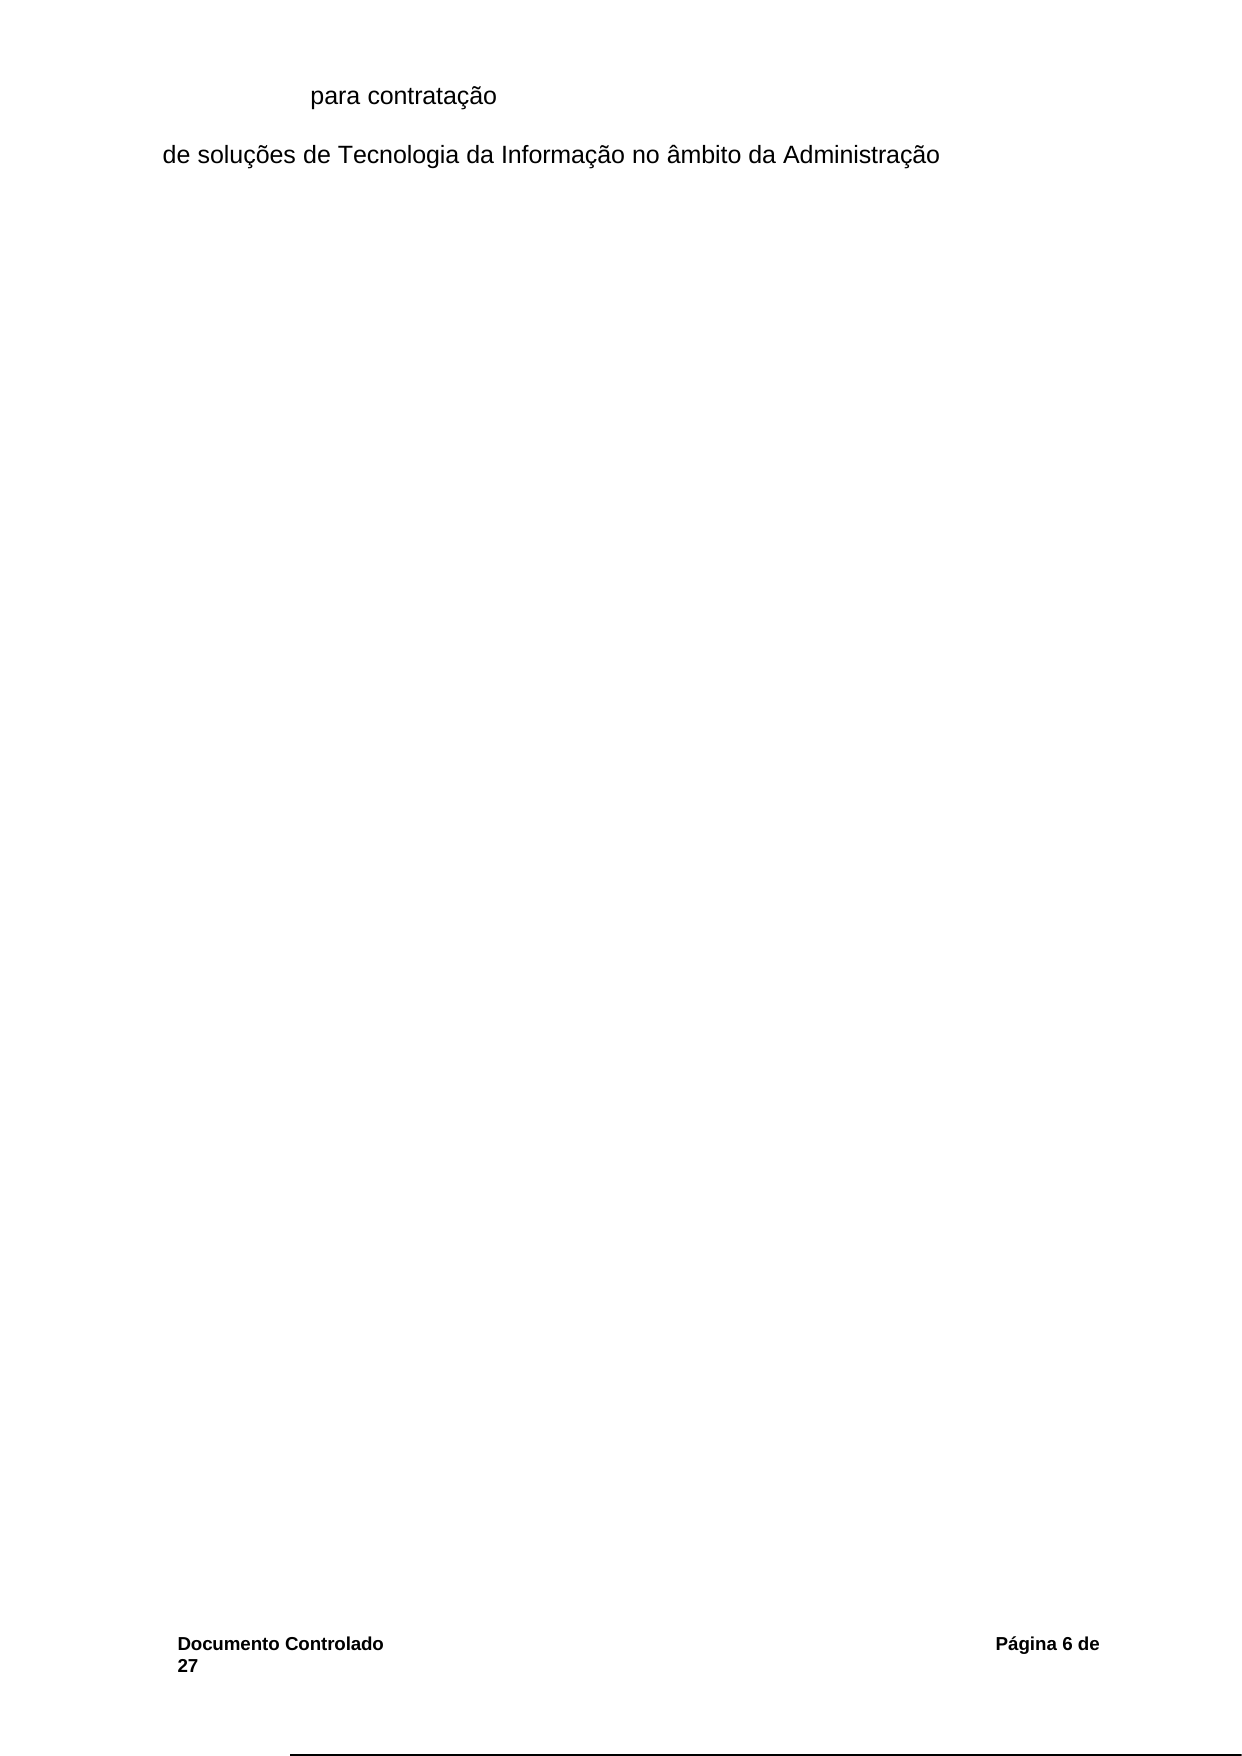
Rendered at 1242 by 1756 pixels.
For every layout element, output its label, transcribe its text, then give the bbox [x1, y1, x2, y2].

text de soluções de Tecnologia da Informação no âmbito da Administração [162, 139, 1137, 168]
list para contratação [122, 81, 1123, 110]
